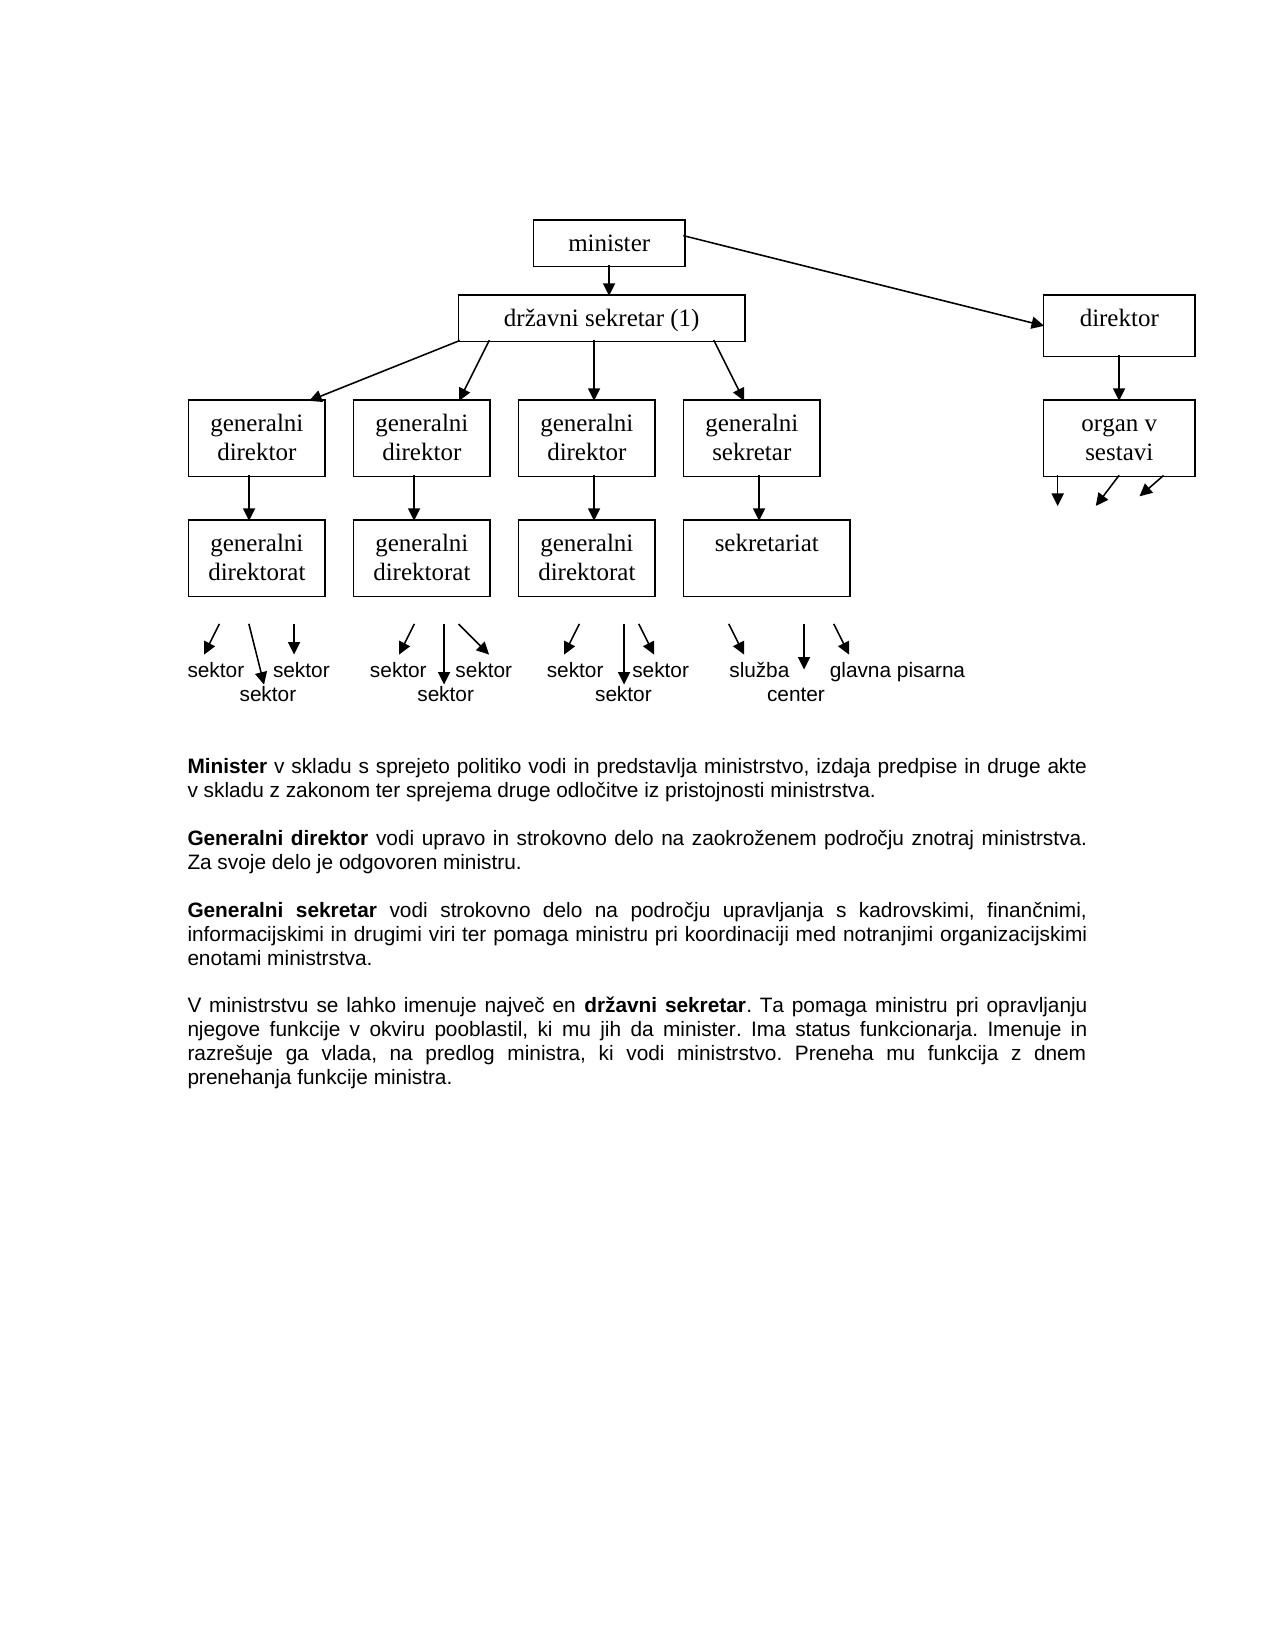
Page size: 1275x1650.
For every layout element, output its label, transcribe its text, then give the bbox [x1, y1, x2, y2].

text generalni sekretar [699, 408, 804, 466]
text Generalni direktor vodi upravo in strokovno delo na zaokroženem področju znotraj ministrstva. Za svoje delo je odgovoren ministru. [187, 826, 1088, 873]
text Minister v skladu s sprejeto politiko vodi in predstavlja ministrstvo, izdaja predpise in druge akte v skladu z zakonom ter sprejema druge odločitve iz pristojnosti ministrstva. [187, 754, 1088, 802]
text služba služba [187, 509, 247, 519]
text V ministrstvu se lahko imenuje največ en državni sekretar. Ta pomaga ministru pri opravljanju njegove funkcije v okviru pooblastil, ki mu jih da minister. Ima status funkcionarja. Imenuje in razrešuje ga vlada, na predlog ministra, ki vodi ministrstvo. Preneha mu funkcija z dnem prenehanja funkcije ministra. [187, 993, 1088, 1089]
text služba služba [416, 509, 592, 562]
text sektor sektor sektor center [187, 682, 1088, 706]
text generalni direktorat [204, 528, 309, 586]
text generalni direktor [369, 408, 474, 466]
text sektor služba glavna pisarna [625, 658, 1088, 682]
text služba služba [596, 509, 757, 562]
text sektor [187, 658, 261, 682]
text Generalni sekretar vodi strokovno delo na področju upravljanja s kadrovskimi, finančnimi, informacijskimi in drugimi viri ter pomaga ministru pri koordinaciji med notranjimi organizacijskimi enotami ministrstva. [187, 897, 1088, 969]
text generalni direktorat [534, 528, 639, 586]
text državni sekretar (1) [474, 303, 729, 332]
text minister [549, 228, 669, 257]
text direktor [1059, 303, 1179, 332]
text sektor sektor [445, 658, 623, 682]
text služba služba [251, 509, 412, 562]
text služba služba [761, 509, 1088, 562]
text sektor sektor [259, 658, 443, 682]
text generalni direktor [534, 408, 639, 466]
text generalni direktorat [369, 528, 474, 586]
text organ v sestavi [1059, 408, 1179, 466]
text sekretariat [699, 528, 834, 557]
text generalni direktor [204, 408, 309, 466]
